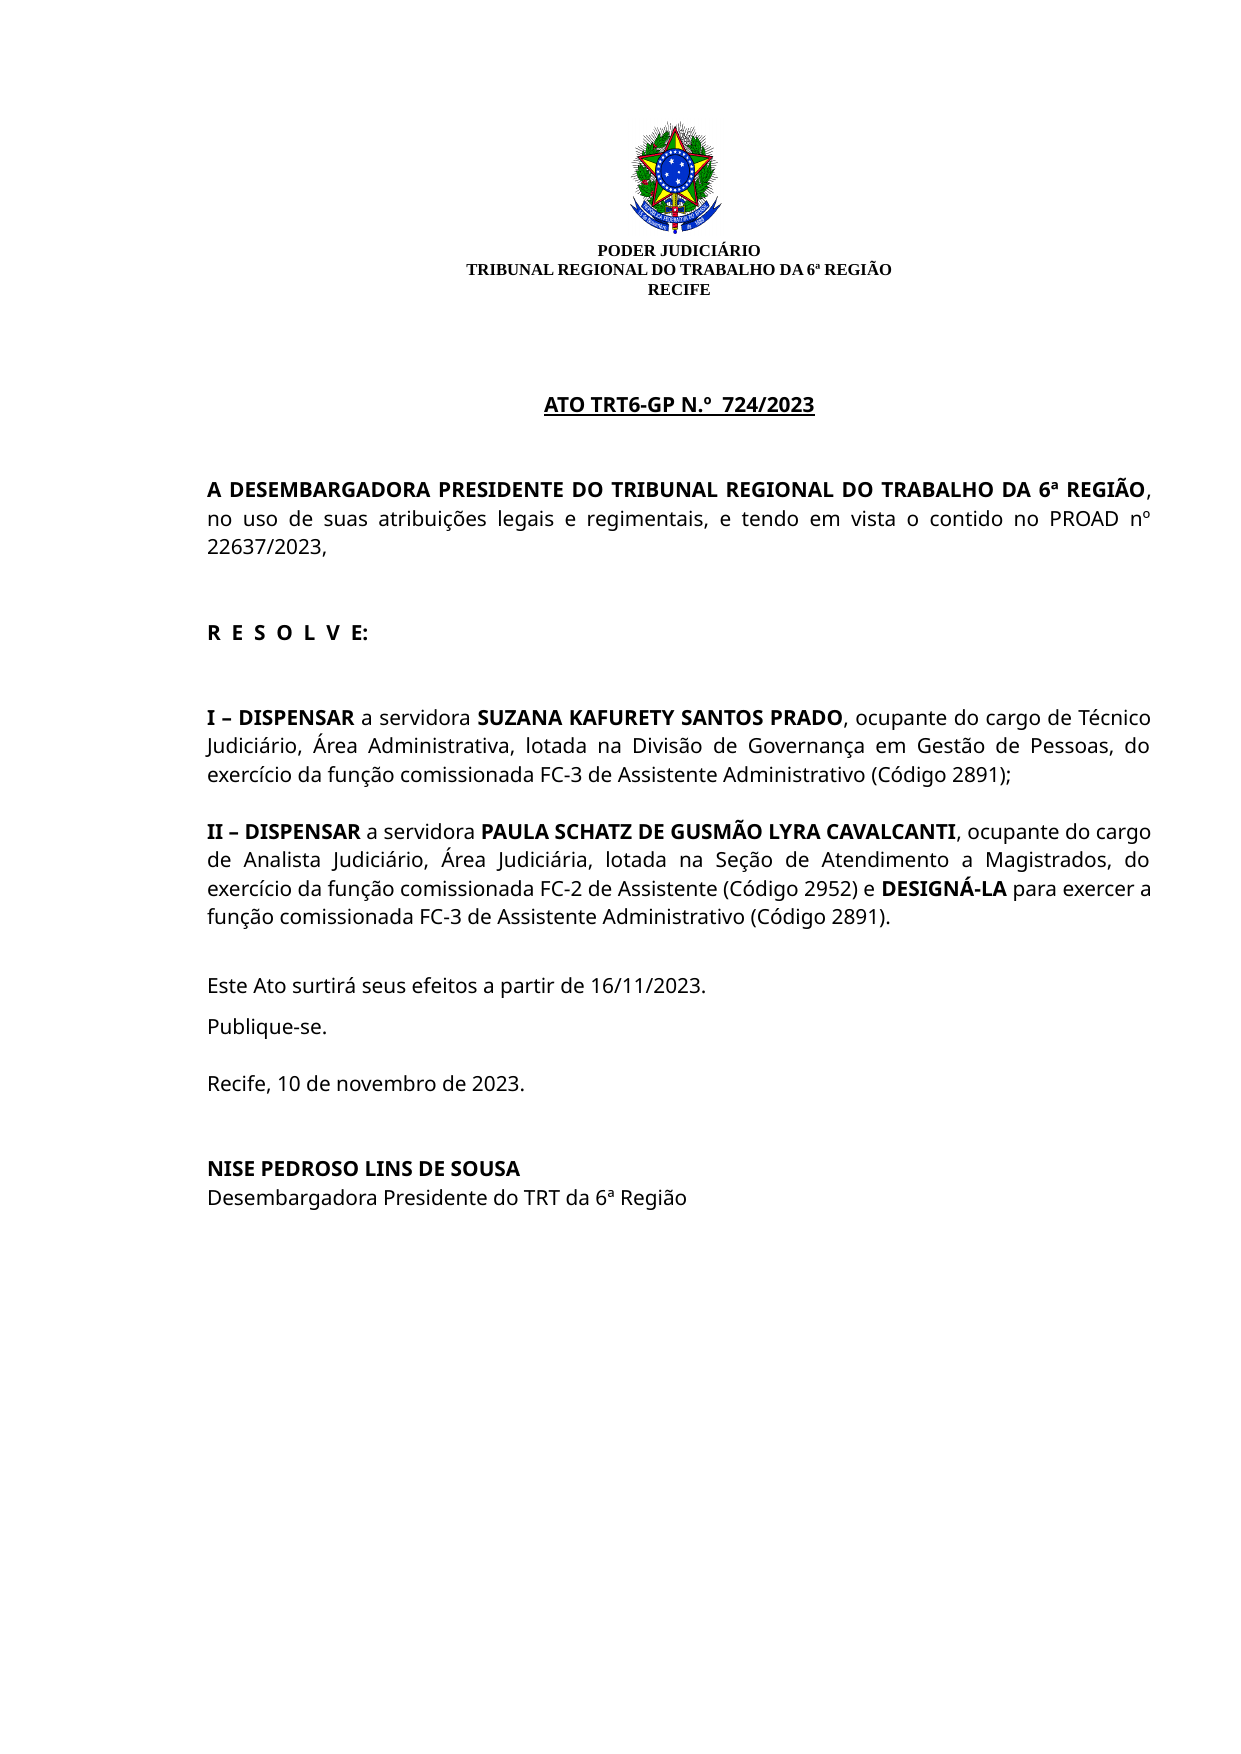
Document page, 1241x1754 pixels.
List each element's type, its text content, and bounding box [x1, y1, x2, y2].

text II – DISPENSAR a servidora PAULA SCHATZ DE GUSMÃO LYRA CAVALCANTI, ocupante do cargo de Analista Judiciário, Área Judiciária, lotada na Seção de Atendimento a Magistrados, do exercício da função comissionada FC-2 de Assistente (Código 2952) e DESIGNÁ-LA para exercer a função comissionada FC-3 de Assistente Administrativo (Código 2891). [207, 817, 1152, 931]
text R E S O L V E: [207, 618, 1152, 646]
text NISE PEDROSO LINS DE SOUSA [207, 1154, 1152, 1183]
text ATO TRT6-GP N.º 724/2023 [207, 390, 1152, 419]
text Publique-se. [207, 1012, 1152, 1041]
text A DESEMBARGADORA PRESIDENTE DO TRIBUNAL REGIONAL DO TRABALHO DA 6ª REGIÃO, no uso de suas atribuições legais e regimentais, e tendo em vista o contido no PROAD nº 22637/2023, [207, 476, 1152, 561]
text PODER JUDICIÁRIO [207, 241, 1152, 260]
text RECIFE [207, 279, 1152, 298]
picture [625, 118, 724, 236]
text Recife, 10 de novembro de 2023. [207, 1069, 1152, 1098]
text I – DISPENSAR a servidora SUZANA KAFURETY SANTOS PRADO, ocupante do cargo de Técnico Judiciário, Área Administrativa, lotada na Divisão de Governança em Gestão de Pessoas, do exercício da função comissionada FC-3 de Assistente Administrativo (Código 2891); [207, 703, 1152, 788]
text Desembargadora Presidente do TRT da 6ª Região [207, 1183, 1152, 1211]
text Este Ato surtirá seus efeitos a partir de 16/11/2023. [207, 971, 1152, 1000]
text TRIBUNAL REGIONAL DO TRABALHO DA 6ª REGIÃO [207, 260, 1152, 279]
